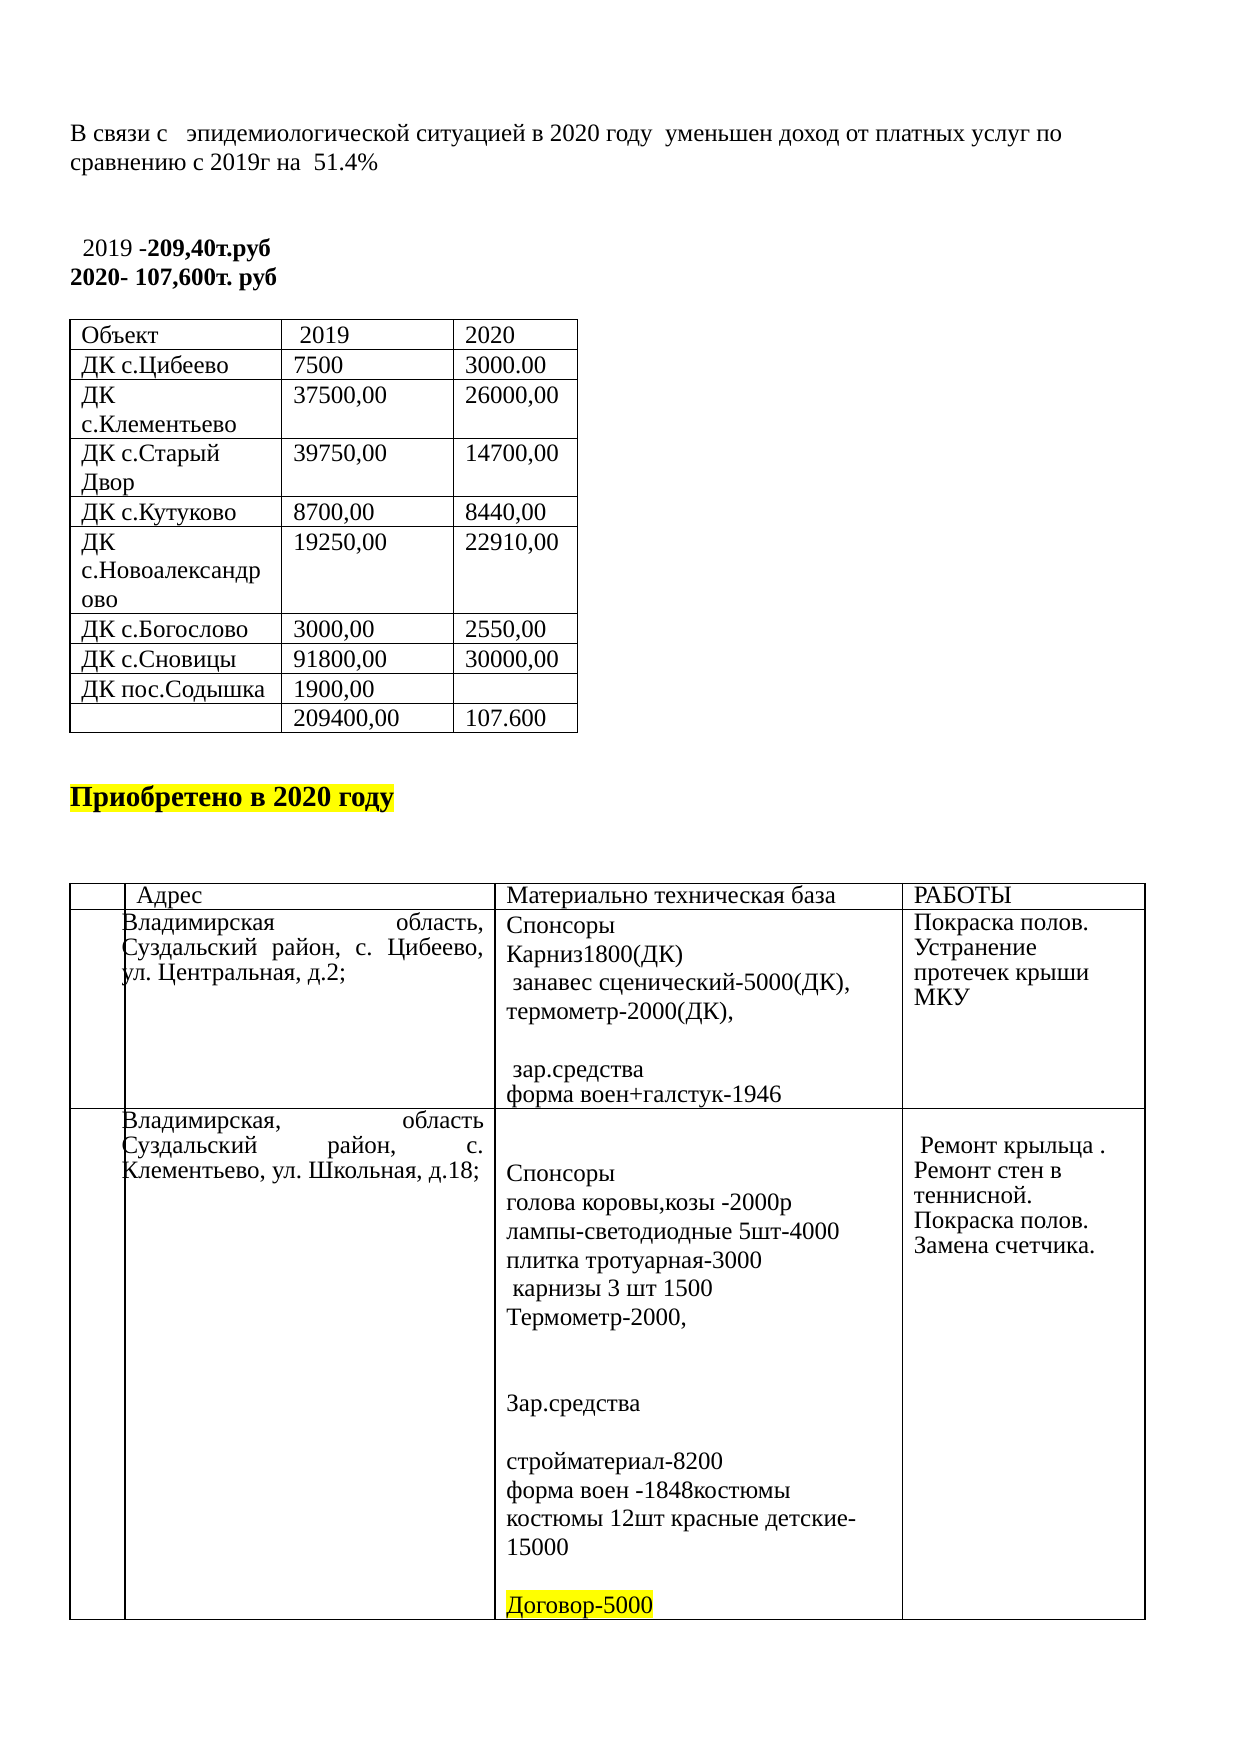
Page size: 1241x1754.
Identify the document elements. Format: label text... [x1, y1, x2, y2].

table_cell Владимирская, область Суздальский район, с. Клементьево, ул. Школьная, д.18; [126, 1109, 494, 1618]
table_cell 7500 [282, 350, 453, 379]
table_cell ДК с.Сновицы [71, 644, 281, 673]
table_cell 30000,00 [454, 644, 577, 673]
table_cell 22910,00 [454, 527, 577, 613]
table_cell Владимирская область, Суздальский район, с. Цибеево, ул. Центральная, д.2; [126, 910, 494, 1107]
table_cell ДК с.Клементьево [71, 380, 281, 437]
text Приобретено в 2020 году [70, 784, 1122, 812]
table_header 2019 [282, 320, 453, 349]
table_cell ДК с.Богослово [71, 614, 281, 643]
table_cell 14700,00 [454, 439, 577, 496]
table_cell 8700,00 [282, 497, 453, 526]
table_cell 8440,00 [454, 497, 577, 526]
table_cell 209400,00 [282, 704, 453, 732]
table_cell ДК пос.Содышка [71, 674, 281, 702]
table_cell ДК с.Новоалександрово [71, 527, 281, 613]
text 2020- 107,600т. руб [70, 262, 1122, 291]
table_cell ДК с.Цибеево [71, 350, 281, 379]
table_cell 91800,00 [282, 644, 453, 673]
table_cell Спонсоры Карниз1800(ДК) занавес сценический-5000(ДК), термометр-2000(ДК), зар.средства форма воен+галстук-1946 [496, 910, 902, 1107]
table_header Адрес [126, 884, 494, 909]
table_cell [71, 910, 124, 1107]
table_header Объект [71, 320, 281, 349]
text 2019 -209,40т.руб [70, 233, 1122, 262]
table_cell 3000,00 [282, 614, 453, 643]
table_cell 107.600 [454, 704, 577, 732]
table_header 2020 [454, 320, 577, 349]
table_cell 37500,00 [282, 380, 453, 437]
table_cell 2550,00 [454, 614, 577, 643]
table_cell 1900,00 [282, 674, 453, 702]
table_cell 26000,00 [454, 380, 577, 437]
table_cell Покраска полов. Устранение протечек крыши МКУ [903, 910, 1144, 1107]
table_cell [454, 674, 577, 702]
table_cell Спонсоры голова коровы,козы -2000р лампы-светодиодные 5шт-4000 плитка тротуарная-3000 карнизы 3 шт 1500 Термометр-2000, Зар.средства стройматериал-8200 форма воен -1848костюмы костюмы 12шт красные детские- 15000 Договор-5000 [496, 1109, 902, 1618]
table_cell [71, 704, 281, 732]
table_header РАБОТЫ [903, 884, 1144, 909]
table_cell [71, 1109, 124, 1618]
table_cell 3000.00 [454, 350, 577, 379]
table_header Материально техническая база [496, 884, 902, 909]
table_cell 39750,00 [282, 439, 453, 496]
table_cell ДК с.Старый Двор [71, 439, 281, 496]
text В связи с эпидемиологической ситуацией в 2020 году уменьшен доход от платных услуг по сравнению с 2019г на 51.4% [70, 118, 1122, 176]
table_cell Ремонт крыльца . Ремонт стен в теннисной. Покраска полов. Замена счетчика. [903, 1109, 1144, 1618]
table_header [71, 884, 124, 909]
table_cell ДК с.Кутуково [71, 497, 281, 526]
table_cell 19250,00 [282, 527, 453, 613]
